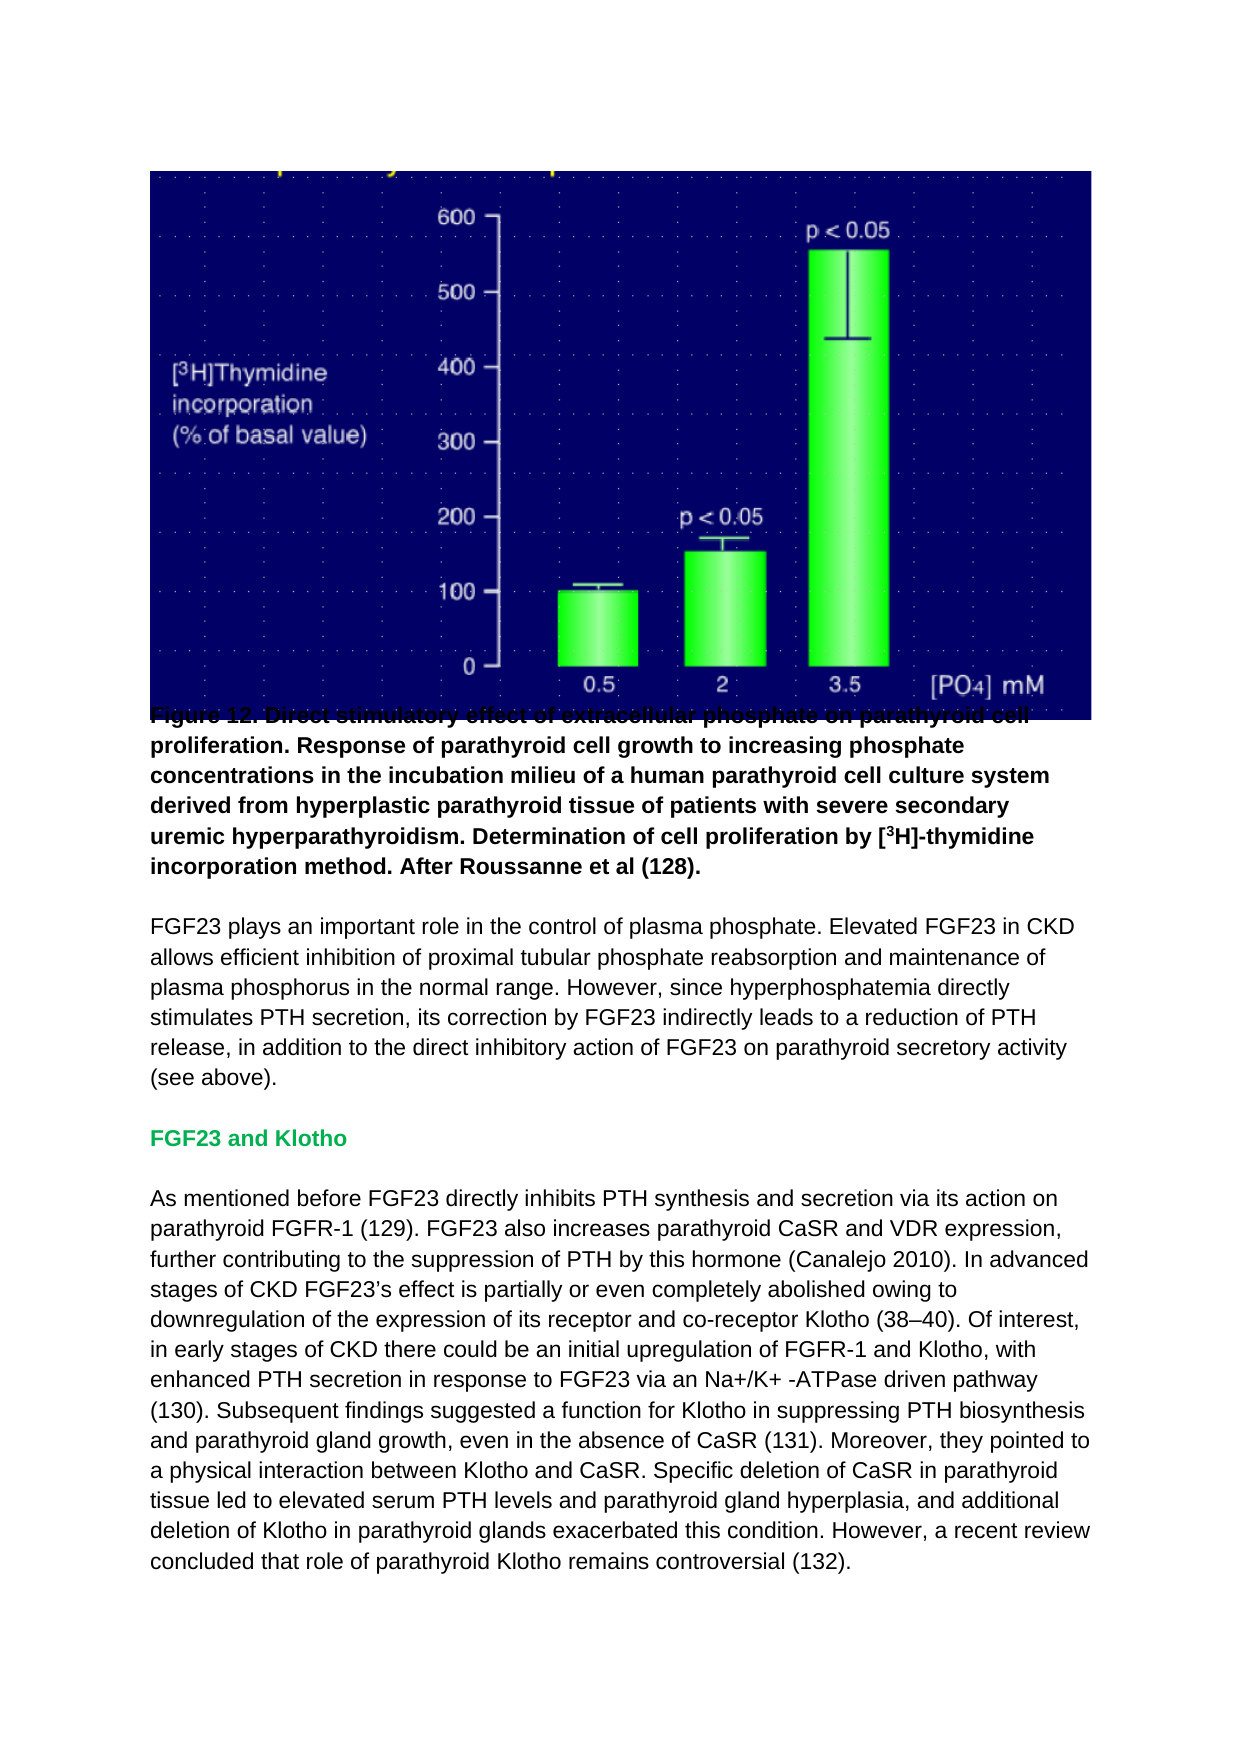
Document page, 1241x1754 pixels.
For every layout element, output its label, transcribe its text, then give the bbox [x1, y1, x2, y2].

text As mentioned before FGF23 directly inhibits PTH synthesis and secretion via its action on parathyroid FGFR-1 (129). FGF23 also increases parathyroid CaSR and VDR expression, further contributing to the suppression of PTH by this hormone (Canalejo 2010). In advanced stages of CKD FGF23’s effect is partially or even completely abolished owing to downregulation of the expression of its receptor and co-receptor Klotho (38–40). Of interest, in early stages of CKD there could be an initial upregulation of FGFR-1 and Klotho, with enhanced PTH secretion in response to FGF23 via an Na+/K+ -ATPase driven pathway (130). Subsequent findings suggested a function for Klotho in suppressing PTH biosynthesis and parathyroid gland growth, even in the absence of CaSR (131). Moreover, they pointed to a physical interaction between Klotho and CaSR. Specific deletion of CaSR in parathyroid tissue led to elevated serum PTH levels and parathyroid gland hyperplasia, and additional deletion of Klotho in parathyroid glands exacerbated this condition. However, a recent review concluded that role of parathyroid Klotho remains controversial (132). [150, 1185, 1090, 1574]
text FGF23 plays an important role in the control of plasma phosphate. Elevated FGF23 in CKD allows efficient inhibition of proximal tubular phosphate reabsorption and maintenance of plasma phosphorus in the normal range. However, since hyperphosphatemia directly stimulates PTH secretion, its correction by FGF23 indirectly leads to a reduction of PTH release, in addition to the direct inhibitory action of FGF23 on parathyroid secretory activity (see above). [150, 913, 1090, 1091]
text FGF23 and Klotho [150, 1125, 1090, 1151]
text Figure 12. Direct stimulatory effect of extracellular phosphate on parathyroid cell proliferation. Response of parathyroid cell growth to increasing phosphate concentrations in the incubation milieu of a human parathyroid cell culture system derived from hyperplastic parathyroid tissue of patients with severe secondary uremic hyperparathyroidism. Determination of cell proliferation by [3H]-thymidine incorporation method. After Roussanne et al (128). [150, 150, 1090, 171]
text Figure 12. Direct stimulatory effect of extracellular phosphate on parathyroid cell proliferation. Response of parathyroid cell growth to increasing phosphate concentrations in the incubation milieu of a human parathyroid cell culture system derived from hyperplastic parathyroid tissue of patients with severe secondary uremic hyperparathyroidism. Determination of cell proliferation by [3H]-thymidine incorporation method. After Roussanne et al (128). [150, 720, 1090, 879]
